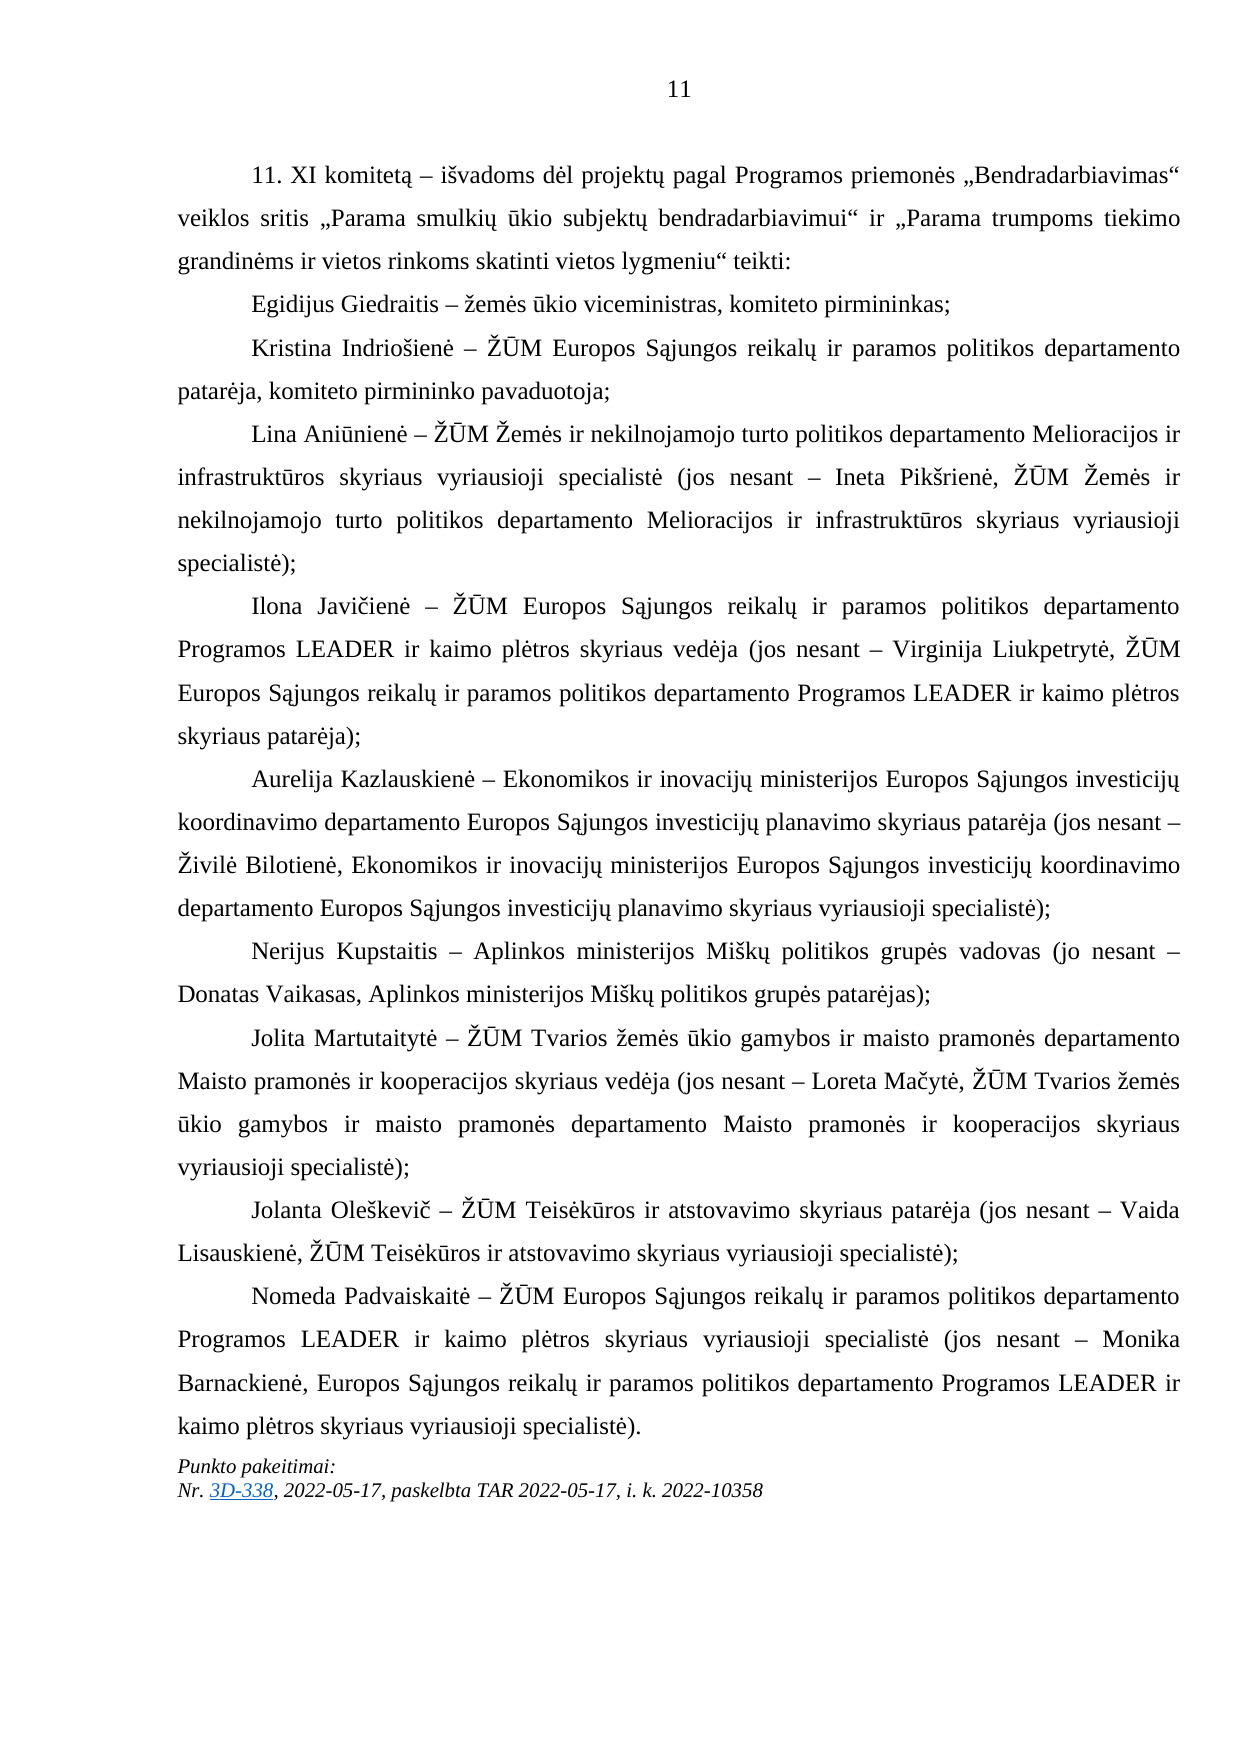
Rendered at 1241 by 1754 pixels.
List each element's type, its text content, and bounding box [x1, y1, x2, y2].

text Jolanta Oleškevič – ŽŪM Teisėkūros ir atstovavimo skyriaus patarėja (jos nesant – Vaida Lisauskienė, ŽŪM Teisėkūros ir atstovavimo skyriaus vyriausioji specialistė); [177, 1195, 1181, 1267]
text Nr. 3D-338, 2022-05-17, paskelbta TAR 2022-05-17, i. k. 2022-10358 [177, 1478, 1181, 1502]
text 11. XI komitetą – išvadoms dėl projektų pagal Programos priemonės „Bendradarbiavimas“ veiklos sritis „Parama smulkių ūkio subjektų bendradarbiavimui“ ir „Parama trumpoms tiekimo grandinėms ir vietos rinkoms skatinti vietos lygmeniu“ teikti: [177, 160, 1181, 275]
text Punkto pakeitimai: [177, 1454, 1181, 1478]
text Nomeda Padvaiskaitė – ŽŪM Europos Sąjungos reikalų ir paramos politikos departamento Programos LEADER ir kaimo plėtros skyriaus vyriausioji specialistė (jos nesant – Monika Barnackienė, Europos Sąjungos reikalų ir paramos politikos departamento Programos LEADER ir kaimo plėtros skyriaus vyriausioji specialistė). [177, 1281, 1181, 1439]
text Aurelija Kazlauskienė – Ekonomikos ir inovacijų ministerijos Europos Sąjungos investicijų koordinavimo departamento Europos Sąjungos investicijų planavimo skyriaus patarėja (jos nesant – Živilė Bilotienė, Ekonomikos ir inovacijų ministerijos Europos Sąjungos investicijų koordinavimo departamento Europos Sąjungos investicijų planavimo skyriaus vyriausioji specialistė); [177, 764, 1181, 922]
text Jolita Martutaitytė – ŽŪM Tvarios žemės ūkio gamybos ir maisto pramonės departamento Maisto pramonės ir kooperacijos skyriaus vedėja (jos nesant – Loreta Mačytė, ŽŪM Tvarios žemės ūkio gamybos ir maisto pramonės departamento Maisto pramonės ir kooperacijos skyriaus vyriausioji specialistė); [177, 1023, 1181, 1181]
text Kristina Indriošienė – ŽŪM Europos Sąjungos reikalų ir paramos politikos departamento patarėja, komiteto pirmininko pavaduotoja; [177, 333, 1181, 404]
text Ilona Javičienė – ŽŪM Europos Sąjungos reikalų ir paramos politikos departamento Programos LEADER ir kaimo plėtros skyriaus vedėja (jos nesant – Virginija Liukpetrytė, ŽŪM Europos Sąjungos reikalų ir paramos politikos departamento Programos LEADER ir kaimo plėtros skyriaus patarėja); [177, 591, 1181, 749]
text Lina Aniūnienė – ŽŪM Žemės ir nekilnojamojo turto politikos departamento Melioracijos ir infrastruktūros skyriaus vyriausioji specialistė (jos nesant – Ineta Pikšrienė, ŽŪM Žemės ir nekilnojamojo turto politikos departamento Melioracijos ir infrastruktūros skyriaus vyriausioji specialistė); [177, 419, 1181, 577]
text Egidijus Giedraitis – žemės ūkio viceministras, komiteto pirmininkas; [177, 289, 1181, 318]
text Nerijus Kupstaitis – Aplinkos ministerijos Miškų politikos grupės vadovas (jo nesant – Donatas Vaikasas, Aplinkos ministerijos Miškų politikos grupės patarėjas); [177, 936, 1181, 1008]
